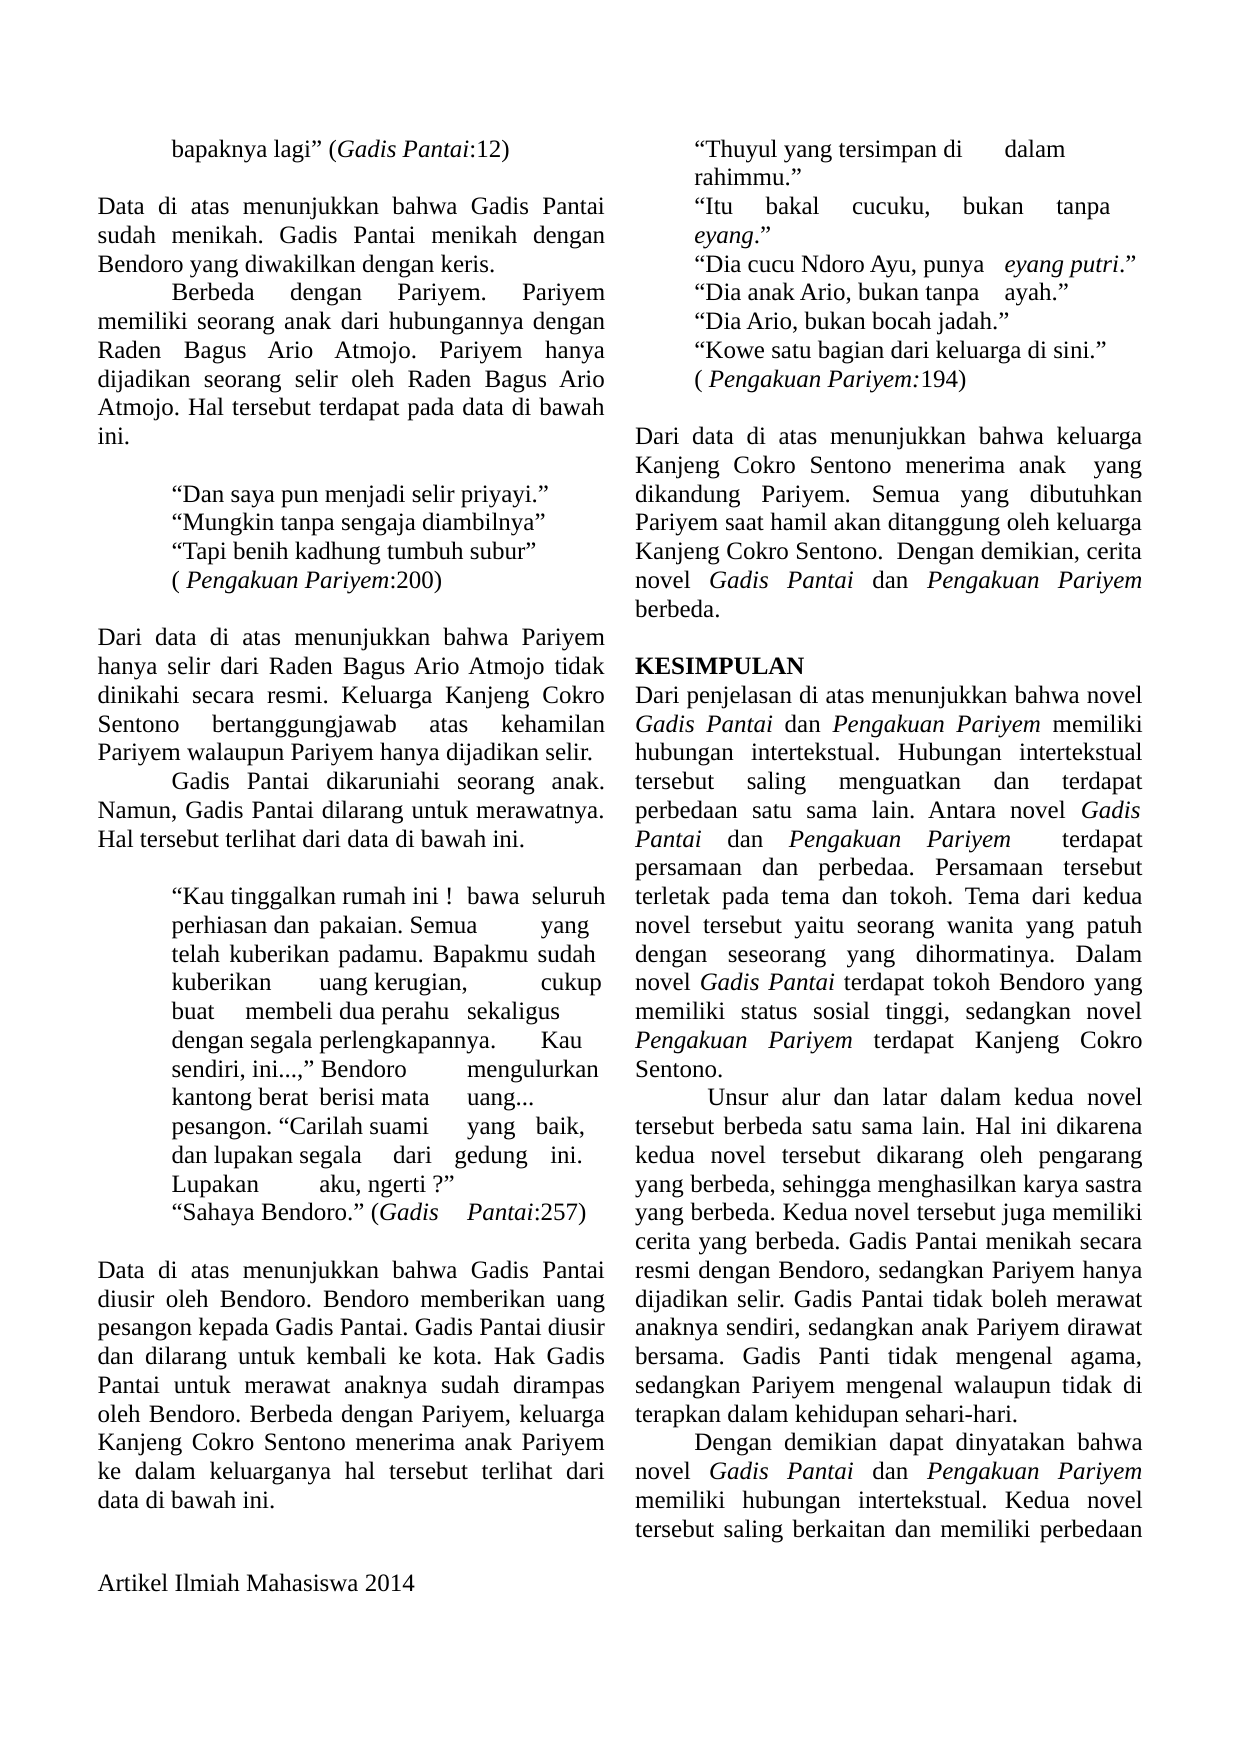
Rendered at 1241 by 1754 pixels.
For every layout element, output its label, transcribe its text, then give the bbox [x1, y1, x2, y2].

text “Tapi benih kadhung tumbuh subur” [171, 536, 605, 565]
text Dari penjelasan di atas menunjukkan bahwa novel Gadis Pantai dan Pengakuan Pariyem memiliki hubungan intertekstual. Hubungan intertekstual tersebut saling menguatkan dan terdapat perbedaan satu sama lain. Antara novel Gadis Pantai dan Pengakuan Pariyem terdapat persamaan dan perbedaa. Persamaan tersebut terletak pada tema dan tokoh. Tema dari kedua novel tersebut yaitu seorang wanita yang patuh dengan seseorang yang dihormatinya. Dalam novel Gadis Pantai terdapat tokoh Bendoro yang memiliki status sosial tinggi, sedangkan novel Pengakuan Pariyem terdapat Kanjeng Cokro Sentono. [635, 680, 1143, 1082]
text Dari data di atas menunjukkan bahwa Pariyem hanya selir dari Raden Bagus Ario Atmojo tidak dinikahi secara resmi. Keluarga Kanjeng Cokro Sentono bertanggungjawab atas kehamilan Pariyem walaupun Pariyem hanya dijadikan selir. [97, 622, 605, 766]
text Unsur alur dan latar dalam kedua novel tersebut berbeda satu sama lain. Hal ini dikarena kedua novel tersebut dikarang oleh pengarang yang berbeda, sehingga menghasilkan karya sastra yang berbeda. Kedua novel tersebut juga memiliki cerita yang berbeda. Gadis Pantai menikah secara resmi dengan Bendoro, sedangkan Pariyem hanya dijadikan selir. Gadis Pantai tidak boleh merawat anaknya sendiri, sedangkan anak Pariyem dirawat bersama. Gadis Panti tidak mengenal agama, sedangkan Pariyem mengenal walaupun tidak di terapkan dalam kehidupan sehari-hari. [635, 1082, 1143, 1427]
text bapaknya lagi” (Gadis Pantai:12) [97, 134, 605, 162]
text “Dan saya pun menjadi selir priyayi.” [171, 479, 605, 507]
text “Dia anak Ario, bukan tanpa ayah.” [635, 277, 1143, 306]
text “Kau tinggalkan rumah ini ! bawa seluruh perhiasan dan pakaian. Semua yang telah kuberikan padamu. Bapakmu sudah kuberikan uang kerugian, cukup buat membeli dua perahu sekaligus dengan segala perlengkapannya. Kau sendiri, ini...,” Bendoro mengulurkan kantong berat berisi mata uang... pesangon. “Carilah suami yang baik, dan lupakan segala dari gedung ini. Lupakan aku, ngerti ?” [97, 881, 605, 1197]
text “Dia cucu Ndoro Ayu, punya eyang putri.” [635, 249, 1143, 277]
text Dari data di atas menunjukkan bahwa keluarga Kanjeng Cokro Sentono menerima anak yang dikandung Pariyem. Semua yang dibutuhkan Pariyem saat hamil akan ditanggung oleh keluarga Kanjeng Cokro Sentono. Dengan demikian, cerita novel Gadis Pantai dan Pengakuan Pariyem berbeda. [635, 421, 1143, 622]
text ( Pengakuan Pariyem:200) [171, 565, 605, 594]
text Gadis Pantai dikaruniahi seorang anak. Namun, Gadis Pantai dilarang untuk merawatnya. Hal tersebut terlihat dari data di bawah ini. [97, 766, 605, 852]
text “Thuyul yang tersimpan di dalam rahimmu.” [635, 134, 1143, 191]
text ( Pengakuan Pariyem:194) [635, 364, 1143, 392]
text Dengan demikian dapat dinyatakan bahwa novel Gadis Pantai dan Pengakuan Pariyem memiliki hubungan intertekstual. Kedua novel tersebut saling berkaitan dan memiliki perbedaan [635, 1427, 1143, 1542]
text Data di atas menunjukkan bahwa Gadis Pantai diusir oleh Bendoro. Bendoro memberikan uang pesangon kepada Gadis Pantai. Gadis Pantai diusir dan dilarang untuk kembali ke kota. Hak Gadis Pantai untuk merawat anaknya sudah dirampas oleh Bendoro. Berbeda dengan Pariyem, keluarga Kanjeng Cokro Sentono menerima anak Pariyem ke dalam keluarganya hal tersebut terlihat dari data di bawah ini. [97, 1255, 605, 1514]
text “Kowe satu bagian dari keluarga di sini.” [635, 335, 1143, 364]
text “Itu bakal cucuku, bukan tanpa eyang.” [635, 191, 1143, 249]
text “Mungkin tanpa sengaja diambilnya” [171, 507, 605, 536]
text “Dia Ario, bukan bocah jadah.” [635, 306, 1143, 335]
text KESIMPULAN [635, 651, 1143, 680]
text “Sahaya Bendoro.” (Gadis Pantai:257) [97, 1197, 605, 1226]
text Data di atas menunjukkan bahwa Gadis Pantai sudah menikah. Gadis Pantai menikah dengan Bendoro yang diwakilkan dengan keris. [97, 191, 605, 277]
text Berbeda dengan Pariyem. Pariyem memiliki seorang anak dari hubungannya dengan Raden Bagus Ario Atmojo. Pariyem hanya dijadikan seorang selir oleh Raden Bagus Ario Atmojo. Hal tersebut terdapat pada data di bawah ini. [97, 277, 605, 450]
